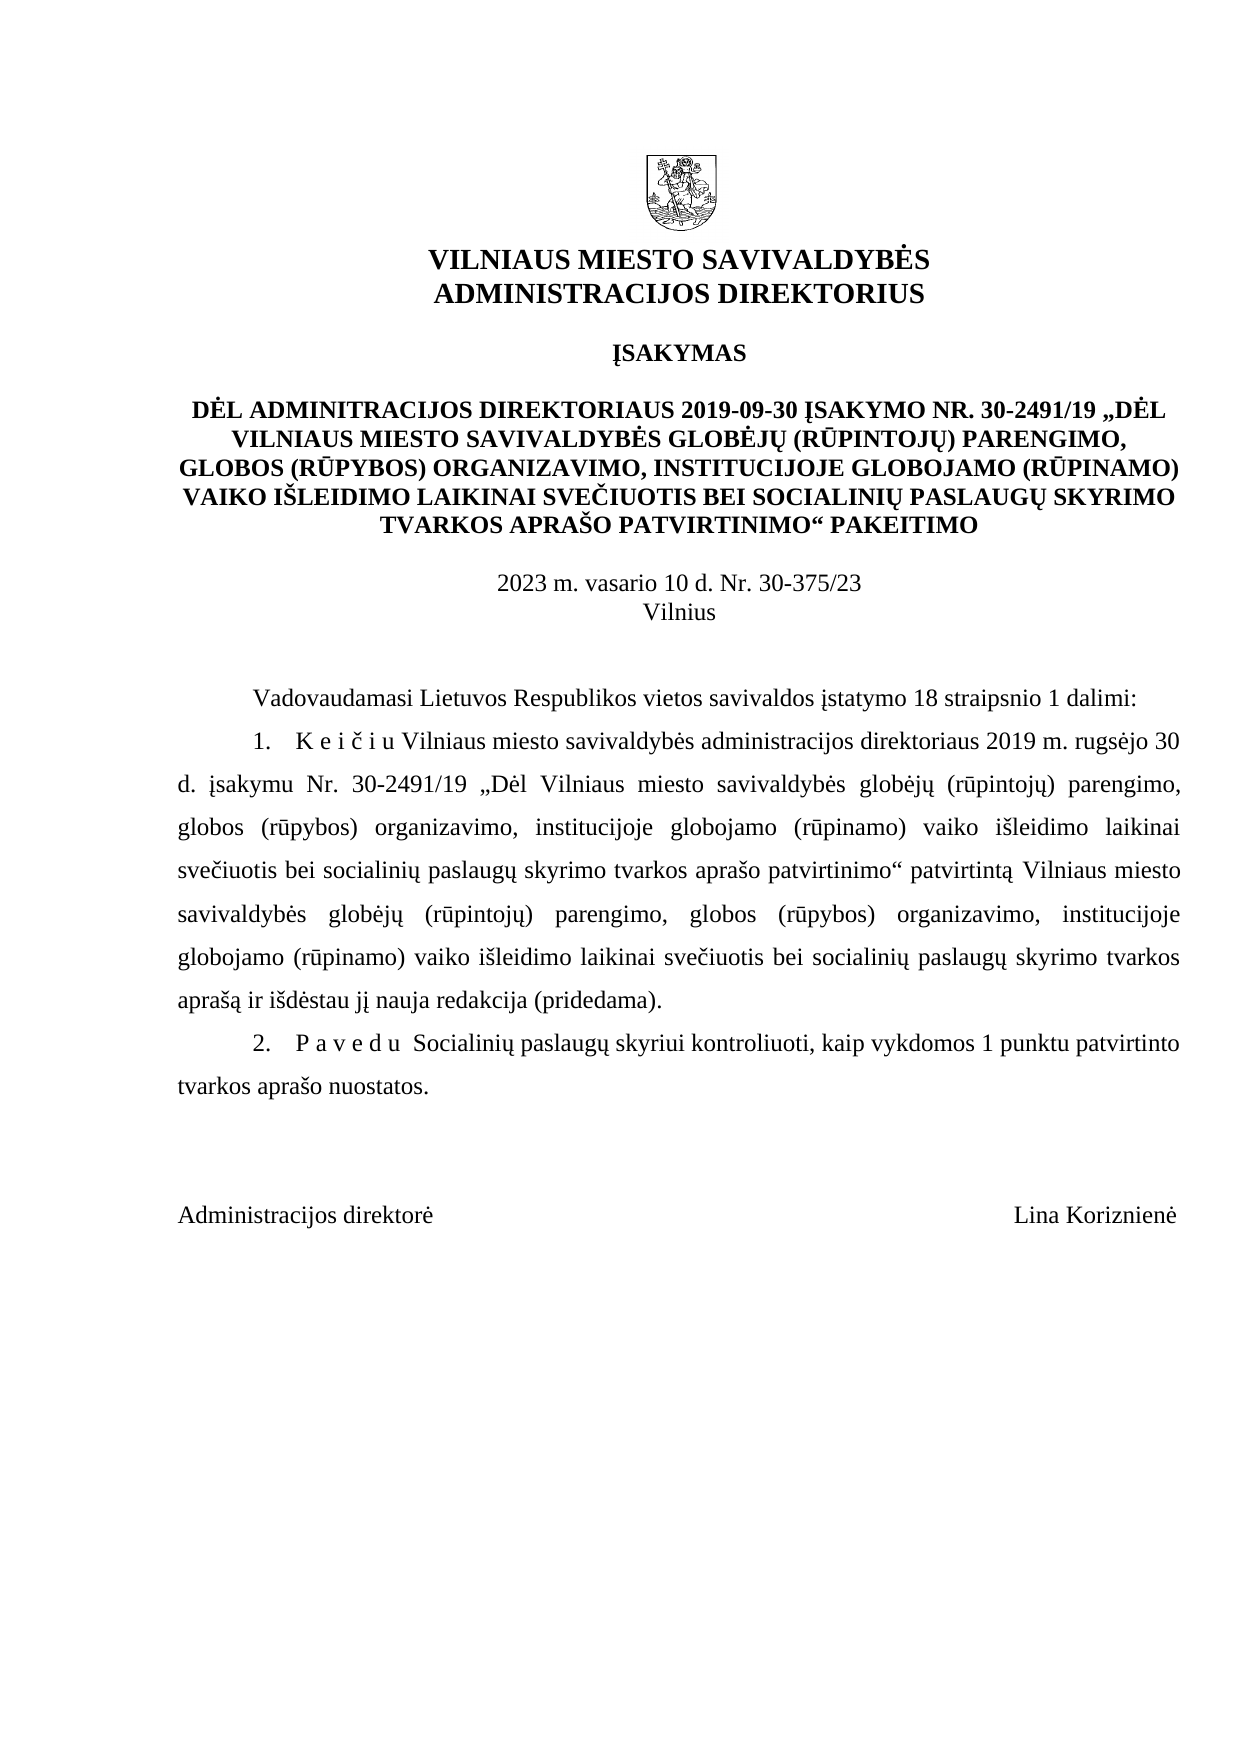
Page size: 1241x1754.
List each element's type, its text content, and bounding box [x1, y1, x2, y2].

text VILNIAUS MIESTO SAVIVALDYBĖS [177, 242, 1181, 276]
text 2023 m. vasario 10 d. Nr. 30-375/23 [177, 568, 1181, 597]
text DĖL ADMINITRACIJOS DIREKTORIAUS 2019-09-30 ĮSAKYMO NR. 30-2491/19 „DĖL VILNIAUS MIESTO SAVIVALDYBĖS GLOBĖJŲ (RŪPINTOJŲ) PARENGIMO, GLOBOS (RŪPYBOS) ORGANIZAVIMO, INSTITUCIJOJE GLOBOJAMO (RŪPINAMO) VAIKO IŠLEIDIMO LAIKINAI SVEČIUOTIS BEI SOCIALINIŲ PASLAUGŲ SKYRIMO TVARKOS APRAŠO PATVIRTINIMO“ PAKEITIMO [177, 396, 1181, 539]
text ĮSAKYMAS [177, 338, 1181, 367]
text Administracijos direktorė Lina Koriznienė [177, 1201, 1181, 1229]
text 2. P a v e d u Socialinių paslaugų skyriui kontroliuoti, kaip vykdomos 1 punktu patvirtinto tvarkos aprašo nuostatos. [177, 1028, 1181, 1100]
text Vilnius [177, 597, 1181, 626]
text Vadovaudamasi Lietuvos Respublikos vietos savivaldos įstatymo 18 straipsnio 1 dalimi: [177, 683, 1181, 712]
text 1. K e i č i u Vilniaus miesto savivaldybės administracijos direktoriaus 2019 m. rugsėjo 30 d. įsakymu Nr. 30-2491/19 „Dėl Vilniaus miesto savivaldybės globėjų (rūpintojų) parengimo, globos (rūpybos) organizavimo, institucijoje globojamo (rūpinamo) vaiko išleidimo laikinai svečiuotis bei socialinių paslaugų skyrimo tvarkos aprašo patvirtinimo“ patvirtintą Vilniaus miesto savivaldybės globėjų (rūpintojų) parengimo, globos (rūpybos) organizavimo, institucijoje globojamo (rūpinamo) vaiko išleidimo laikinai svečiuotis bei socialinių paslaugų skyrimo tvarkos aprašą ir išdėstau jį nauja redakcija (pridedama). [177, 726, 1181, 1014]
text ADMINISTRACIJOS DIREKTORIUS [177, 276, 1181, 309]
